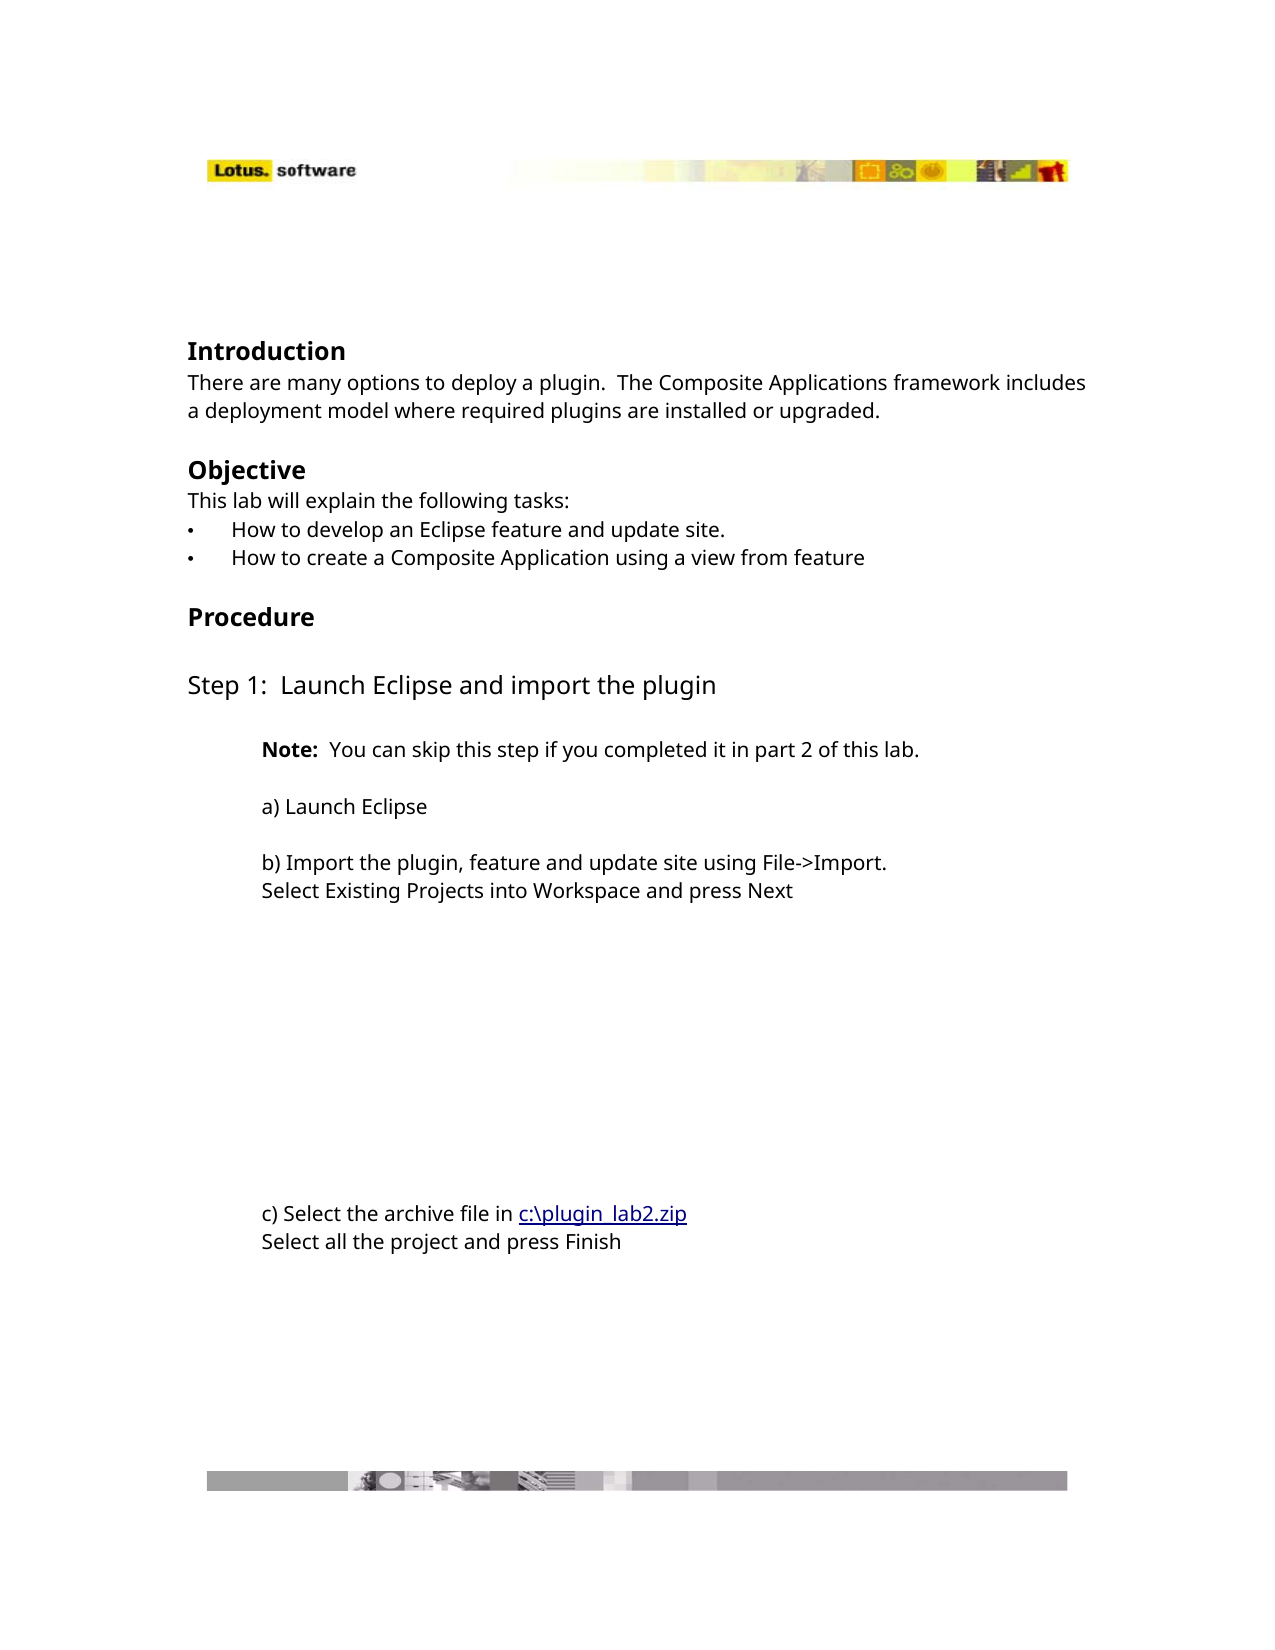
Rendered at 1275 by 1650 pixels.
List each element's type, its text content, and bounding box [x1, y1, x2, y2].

text Select Existing Projects into Workspace and press Next [261, 877, 1087, 905]
text Introduction [187, 334, 1087, 368]
list How to create a Composite Application using a view from feature [187, 543, 1087, 571]
text This lab will explain the following tasks: [187, 487, 1087, 515]
text Note: You can skip this step if you completed it in part 2 of this lab. [261, 735, 1087, 764]
text a) Launch Eclipse [261, 792, 1087, 820]
text Step 1: Launch Eclipse and import the plugin [187, 667, 1087, 701]
text Procedure [187, 599, 1087, 633]
picture [206, 159, 1071, 190]
text Select all the project and press Finish [261, 1227, 1087, 1256]
text b) Import the plugin, feature and update site using File->Import. [261, 848, 1087, 877]
picture [206, 1471, 1068, 1491]
text c) Select the archive file in c:\plugin_lab2.zip [261, 1199, 1087, 1227]
list How to develop an Eclipse feature and update site. [187, 515, 1087, 543]
text Objective [187, 453, 1087, 487]
text There are many options to deploy a plugin. The Composite Applications framework includes a deployment model where required plugins are installed or upgraded. [187, 368, 1087, 424]
